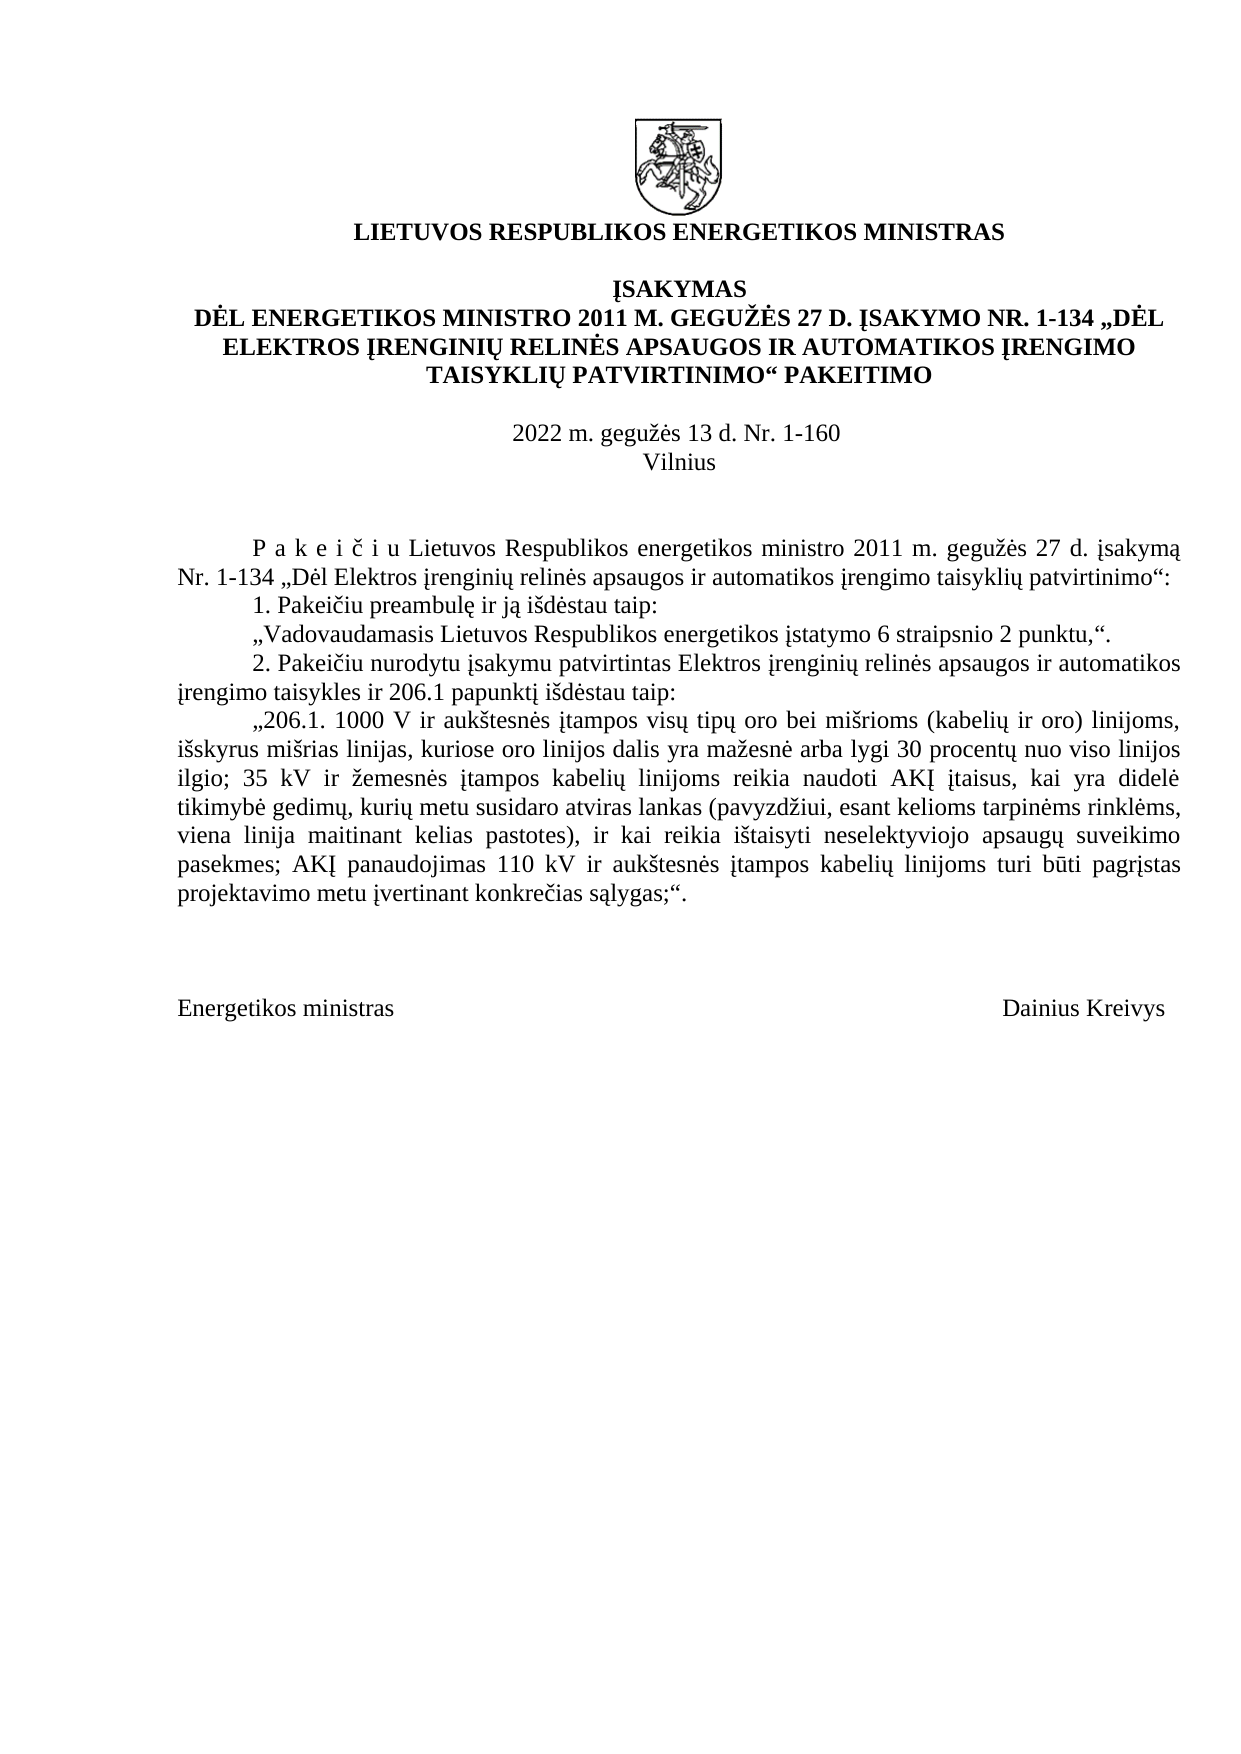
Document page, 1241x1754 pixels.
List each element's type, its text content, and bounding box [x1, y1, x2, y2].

text „Vadovaudamasis Lietuvos Respublikos energetikos įstatymo 6 straipsnio 2 punktu,“. [177, 619, 1182, 648]
text 2022 m. gegužės 13 d. Nr. 1-160 [177, 418, 1182, 447]
text LIETUVOS RESPUBLIKOS ENERGETIKOS MINISTRAS [177, 217, 1182, 245]
text P a k e i č i u Lietuvos Respublikos energetikos ministro 2011 m. gegužės 27 d. įsakymą Nr. 1-134 „Dėl Elektros įrenginių relinės apsaugos ir automatikos įrengimo taisyklių patvirtinimo“: [177, 533, 1182, 590]
text Energetikos ministras Dainius Kreivys [177, 993, 1182, 1022]
text 1. Pakeičiu preambulę ir ją išdėstau taip: [177, 590, 1182, 619]
text DĖL energetikos ministro 2011 m. gegužės 27 d. įsakymo Nr. 1-134 „Dėl Elektros įrenginių relinės apsaugos ir automatikos įrengimo taisyklių patvirtinimo“ pakeitimo [177, 303, 1182, 389]
text 2. Pakeičiu nurodytu įsakymu patvirtintas Elektros įrenginių relinės apsaugos ir automatikos įrengimo taisykles ir 206.1 papunktį išdėstau taip: [177, 648, 1182, 705]
text „206.1. 1000 V ir aukštesnės įtampos visų tipų oro bei mišrioms (kabelių ir oro) linijoms, išskyrus mišrias linijas, kuriose oro linijos dalis yra mažesnė arba lygi 30 procentų nuo viso linijos ilgio; 35 kV ir žemesnės įtampos kabelių linijoms reikia naudoti AKĮ įtaisus, kai yra didelė tikimybė gedimų, kurių metu susidaro atviras lankas (pavyzdžiui, esant kelioms tarpinėms rinklėms, viena linija maitinant kelias pastotes), ir kai reikia ištaisyti neselektyviojo apsaugų suveikimo pasekmes; AKĮ panaudojimas 110 kV ir aukštesnės įtampos kabelių linijoms turi būti pagrįstas projektavimo metu įvertinant konkrečias sąlygas;“. [177, 705, 1182, 907]
text Vilnius [177, 447, 1182, 475]
text įsakymas [177, 274, 1182, 303]
